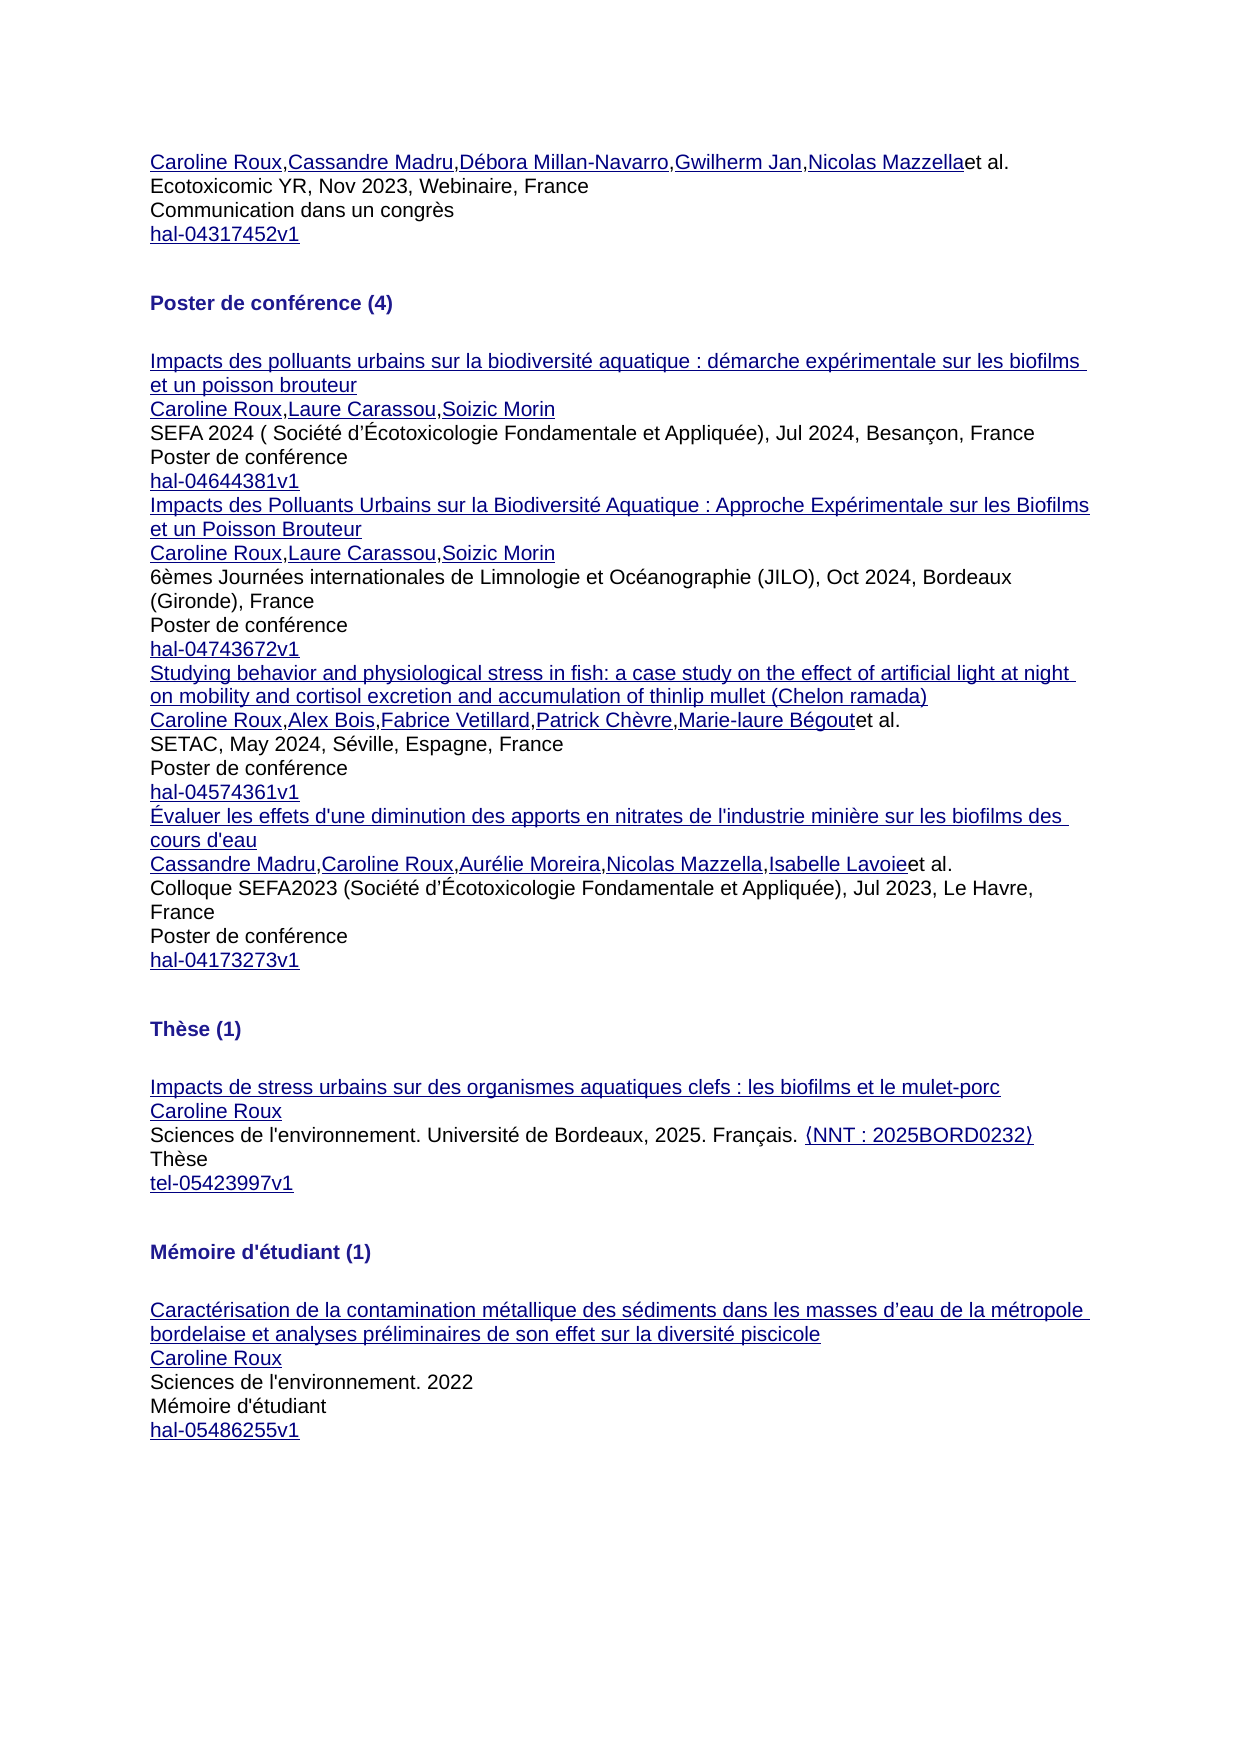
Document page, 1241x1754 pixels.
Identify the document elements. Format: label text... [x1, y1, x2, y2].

table_cell Évaluer les effets d'une diminution des apports en nitrates de l'industrie minière sur les biofilms des cours d'eau Cassandre Madru,Caroline Roux,Aurélie Moreira,Nicolas Mazzella,Isabelle Lavoieet al. Colloque SEFA2023 (Société d’Écotoxicologie Fondamentale et Appliquée), Jul 2023, Le Havre, France Poster de conférence hal-04173273v1 [150, 804, 1090, 972]
table_header Impacts de stress urbains sur des organismes aquatiques clefs : les biofilms et le mulet-porc Caroline Roux Sciences de l'environnement. Université de Bordeaux, 2025. Français. ⟨NNT : 2025BORD0232⟩ Thèse tel-05423997v1 [150, 1075, 1090, 1195]
table_header bordelaise et analyses préliminaires de son effet sur la diversité piscicole Caroline Roux Sciences de l'environnement. 2022 Mémoire d'étudiant hal-05486255v1 [150, 1320, 1090, 1442]
table_cell et un Poisson Brouteur Caroline Roux,Laure Carassou,Soizic Morin 6èmes Journées internationales de Limnologie et Océanographie (JILO), Oct 2024, Bordeaux (Gironde), France Poster de conférence hal-04743672v1 [150, 515, 1090, 660]
table_cell Studying behavior and physiological stress in fish: a case study on the effect of artificial light at night on mobility and cortisol excretion and accumulation of thinlip mullet (Chelon ramada) Caroline Roux,Alex Bois,Fabrice Vetillard,Patrick Chèvre,Marie‐laure Bégoutet al. SETAC, May 2024, Séville, Espagne, France Poster de conférence hal-04574361v1 [150, 660, 1090, 804]
table_header Impacts des polluants urbains sur la biodiversité aquatique : démarche expérimentale sur les biofilms et un poisson brouteur Caroline Roux,Laure Carassou,Soizic Morin SEFA 2024 ( Société d’Écotoxicologie Fondamentale et Appliquée), Jul 2024, Besançon, France Poster de conférence hal-04644381v1 [150, 349, 1090, 493]
subtitle Thèse (1) [150, 1017, 1090, 1041]
subtitle Mémoire d'étudiant (1) [150, 1239, 1090, 1263]
table_cell Caroline Roux,Cassandre Madru,Débora Millan-Navarro,Gwilherm Jan,Nicolas Mazzellaet al. Ecotoxicomic YR, Nov 2023, Webinaire, France Communication dans un congrès hal-04317452v1 [150, 150, 1090, 246]
table_cell Impacts des Polluants Urbains sur la Biodiversité Aquatique : Approche Expérimentale sur les Biofilms [150, 493, 1090, 514]
table_header Caractérisation de la contamination métallique des sédiments dans les masses d’eau de la métropole [150, 1298, 1090, 1319]
subtitle Poster de conférence (4) [150, 291, 1090, 314]
